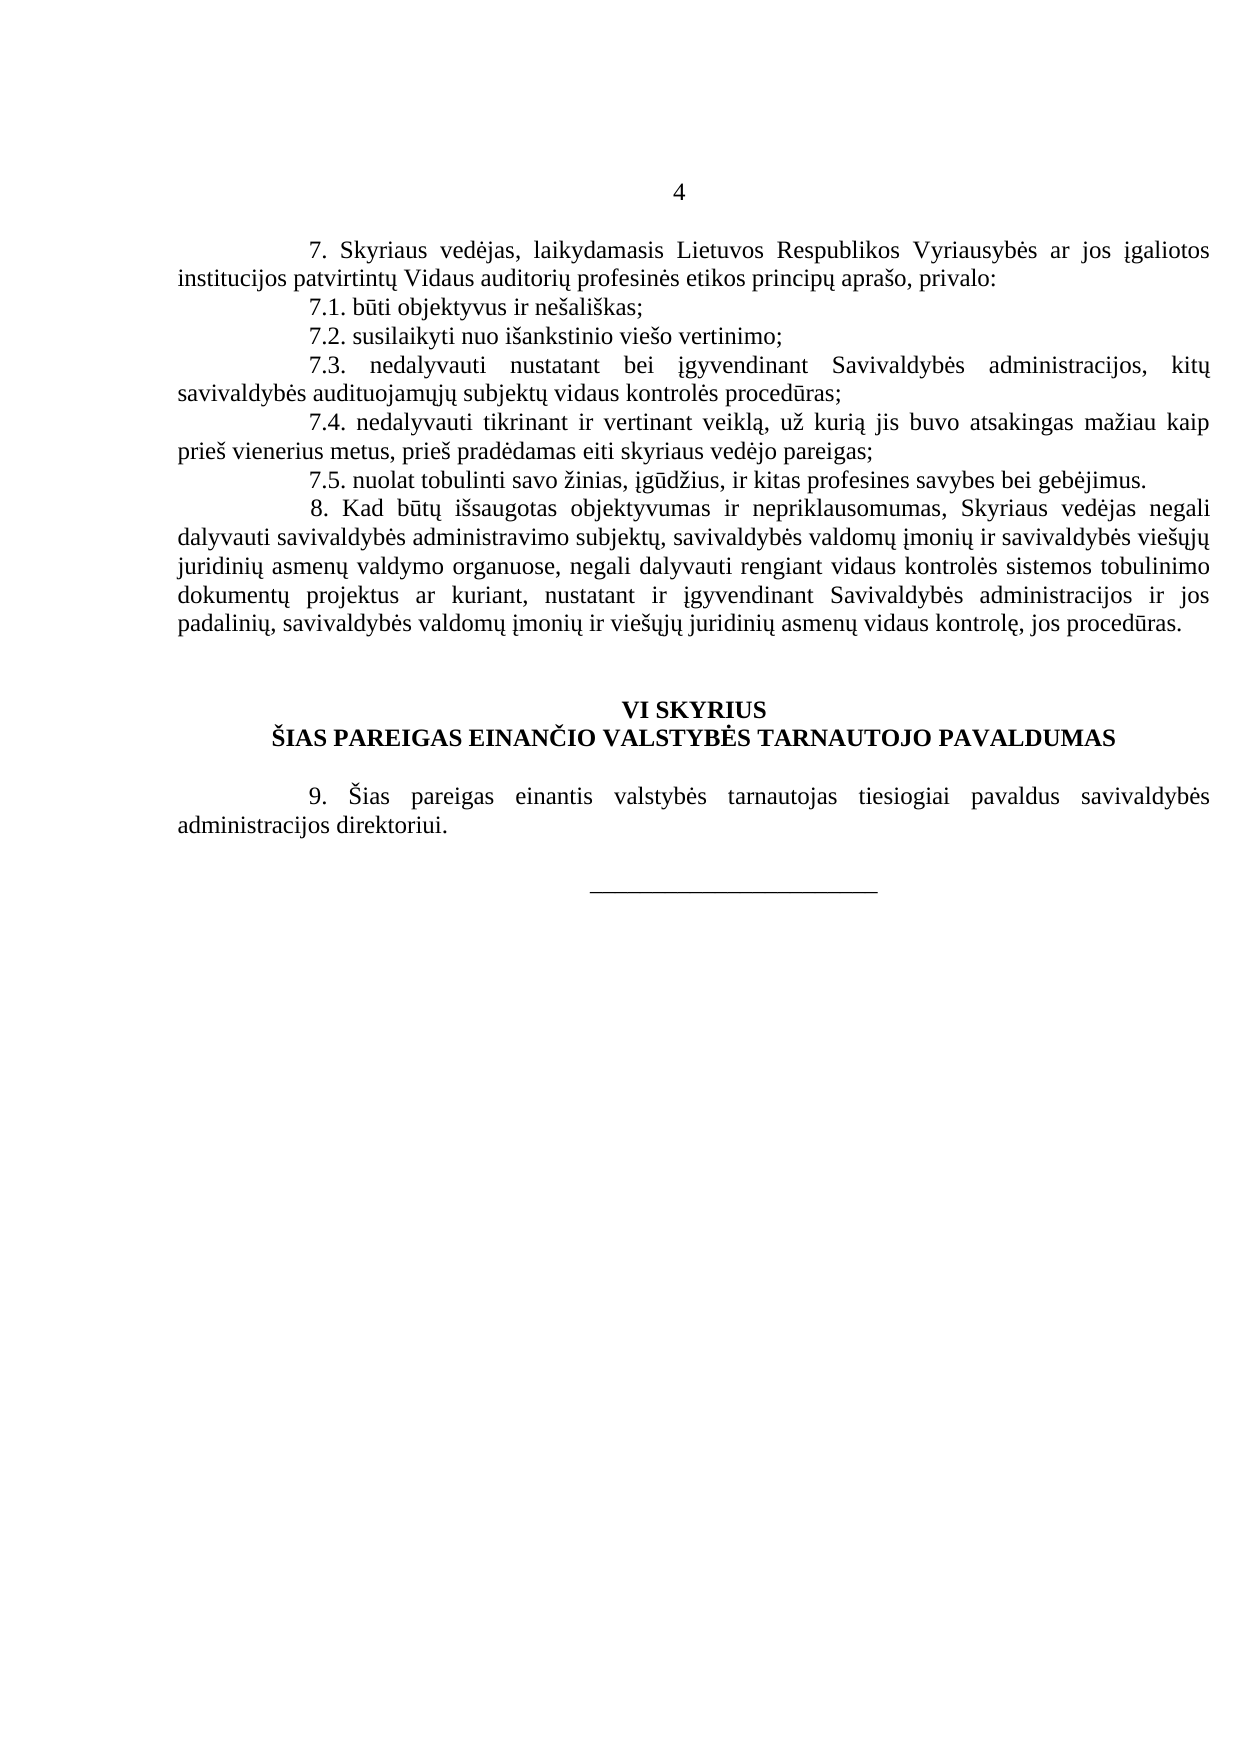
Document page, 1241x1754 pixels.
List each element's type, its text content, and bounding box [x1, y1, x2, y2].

text 8. Kad būtų išsaugotas objektyvumas ir nepriklausomumas, Skyriaus vedėjas negali dalyvauti savivaldybės administravimo subjektų, savivaldybės valdomų įmonių ir savivaldybės viešųjų juridinių asmenų valdymo organuose, negali dalyvauti rengiant vidaus kontrolės sistemos tobulinimo dokumentų projektus ar kuriant, nustatant ir įgyvendinant Savivaldybės administracijos ir jos padalinių, savivaldybės valdomų įmonių ir viešųjų juridinių asmenų vidaus kontrolę, jos procedūras. [177, 493, 1211, 637]
text _______________________ [177, 867, 1211, 896]
text VI SKYRIUS [177, 695, 1211, 723]
text 7.1. būti objektyvus ir nešališkas; [177, 292, 1211, 321]
text 7.5. nuolat tobulinti savo žinias, įgūdžius, ir kitas profesines savybes bei gebėjimus. [177, 465, 1211, 493]
text 7.3. nedalyvauti nustatant bei įgyvendinant Savivaldybės administracijos, kitų savivaldybės audituojamųjų subjektų vidaus kontrolės procedūras; [177, 350, 1211, 407]
text ŠIAS PAREIGAS EINANČIO VALSTYBĖS TARNAUTOJO PAVALDUMAS [177, 723, 1211, 752]
text 9. Šias pareigas einantis valstybės tarnautojas tiesiogiai pavaldus savivaldybės administracijos direktoriui. [177, 781, 1211, 838]
text 7. Skyriaus vedėjas, laikydamasis Lietuvos Respublikos Vyriausybės ar jos įgaliotos institucijos patvirtintų Vidaus auditorių profesinės etikos principų aprašo, privalo: [177, 235, 1211, 292]
text 7.4. nedalyvauti tikrinant ir vertinant veiklą, už kurią jis buvo atsakingas mažiau kaip prieš vienerius metus, prieš pradėdamas eiti skyriaus vedėjo pareigas; [177, 407, 1211, 465]
text 7.2. susilaikyti nuo išankstinio viešo vertinimo; [177, 321, 1211, 350]
